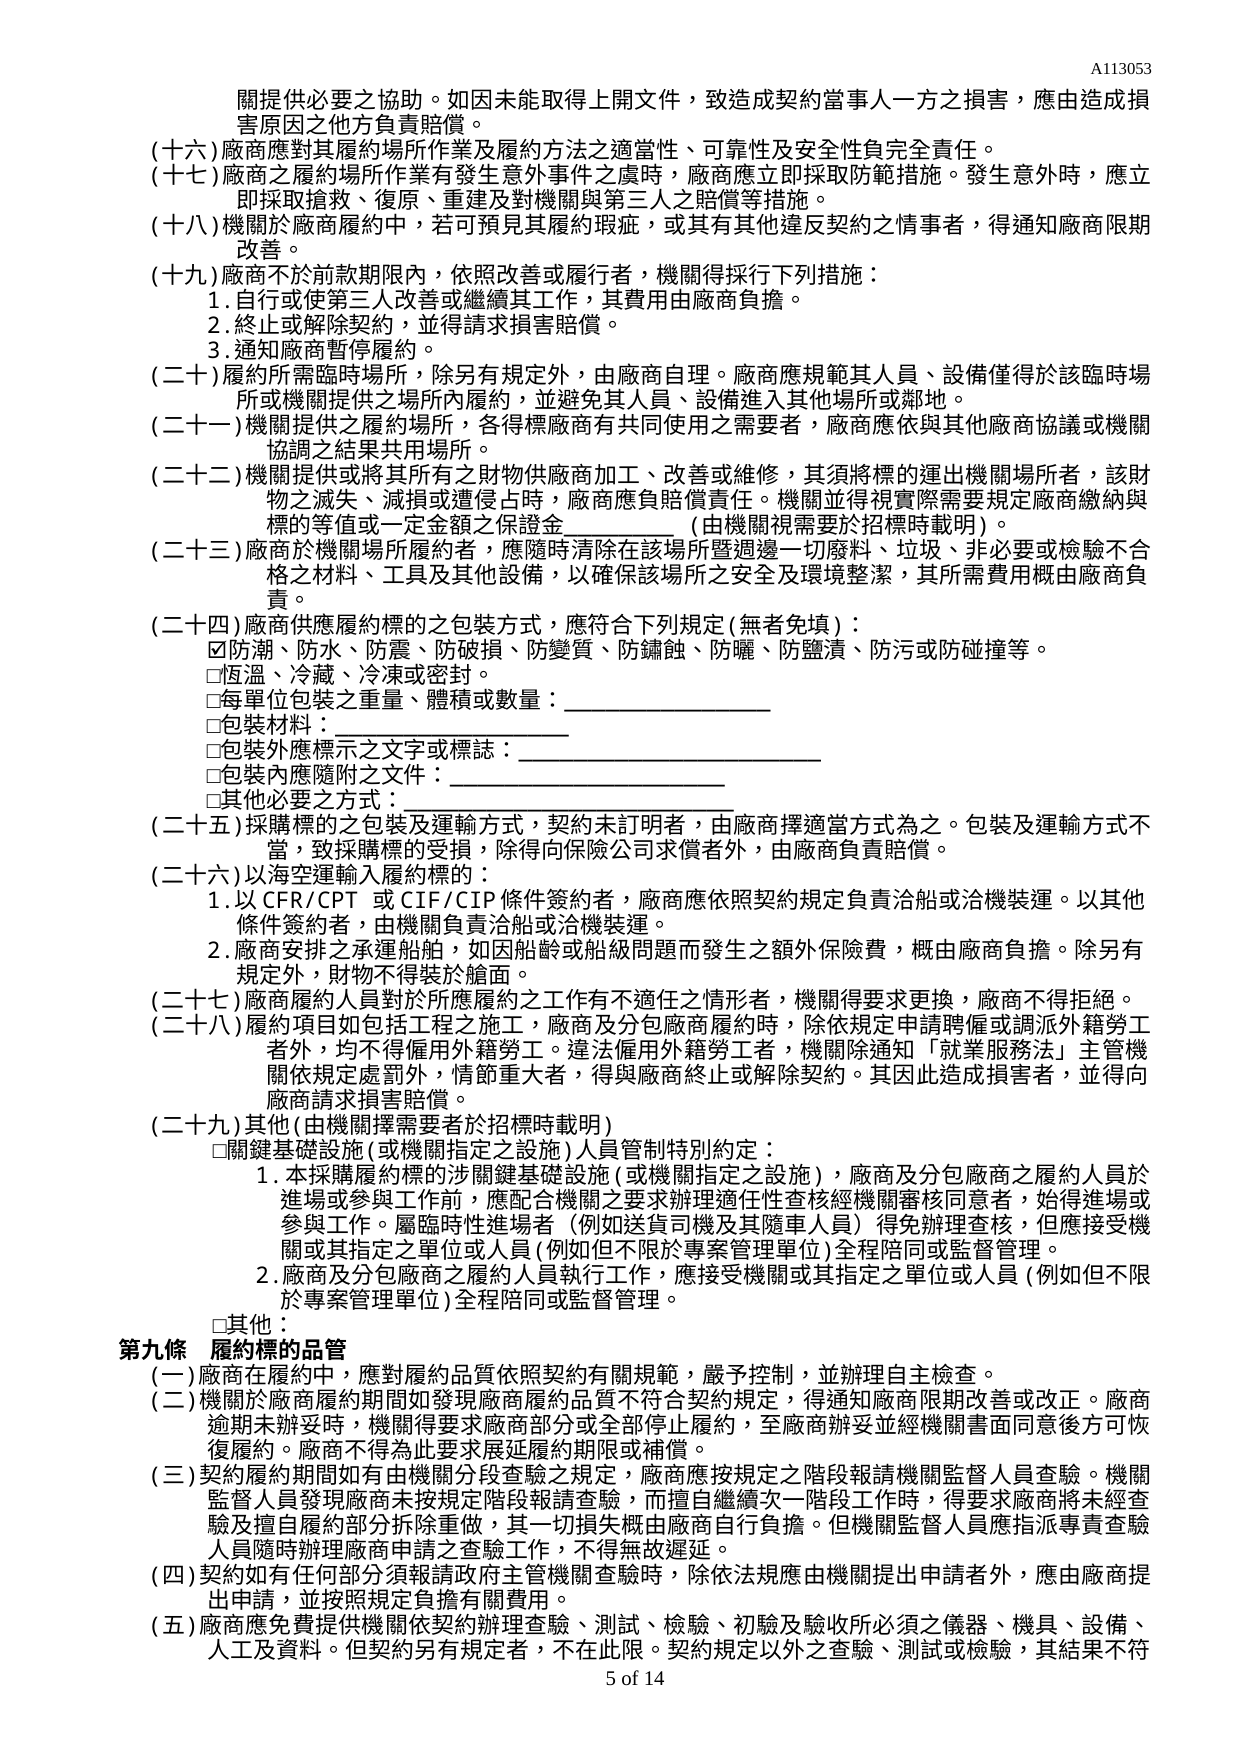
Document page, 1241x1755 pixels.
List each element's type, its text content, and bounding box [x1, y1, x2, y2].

text (四)契約如有任何部分須報請政府主管機關查驗時，除依法規應由機關提出申請者外，應由廠商提出申請，並按照規定負擔有關費用。 [148, 1564, 1152, 1614]
text 2.廠商安排之承運船舶，如因船齡或船級問題而發生之額外保險費，概由廠商負擔。除另有規定外，財物不得裝於艙面。 [207, 939, 1146, 989]
text 第九條 履約標的品管 [118, 1339, 1152, 1364]
text □包裝內應隨附之文件：____________________ [207, 764, 1146, 789]
text □包裝材料：_________________ [207, 714, 1146, 739]
text □關鍵基礎設施(或機關指定之設施)人員管制特別約定： [213, 1139, 1152, 1164]
text (二)機關於廠商履約期間如發現廠商履約品質不符合契約規定，得通知廠商限期改善或改正。廠商逾期未辦妥時，機關得要求廠商部分或全部停止履約，至廠商辦妥並經機關書面同意後方可恢復履約。廠商不得為此要求展延履約期限或補償。 [148, 1389, 1152, 1464]
text □其他： [213, 1314, 1152, 1339]
text (二十七)廠商履約人員對於所應履約之工作有不適任之情形者，機關得要求更換，廠商不得拒絕。 [148, 989, 1152, 1014]
text (二十四)廠商供應履約標的之包裝方式，應符合下列規定(無者免填)： [148, 614, 1152, 639]
text (十七)廠商之履約場所作業有發生意外事件之虞時，廠商應立即採取防範措施。發生意外時，應立即採取搶救、復原、重建及對機關與第三人之賠償等措施。 [148, 164, 1152, 214]
text (十九)廠商不於前款期限內，依照改善或履行者，機關得採行下列措施： [148, 264, 1152, 289]
text (二十三)廠商於機關場所履約者，應隨時清除在該場所暨週邊一切廢料、垃圾、非必要或檢驗不合格之材料、工具及其他設備，以確保該場所之安全及環境整潔，其所需費用概由廠商負責。 [148, 539, 1152, 614]
text □每單位包裝之重量、體積或數量：_______________ [207, 689, 1146, 714]
text (十六)廠商應對其履約場所作業及履約方法之適當性、可靠性及安全性負完全責任。 [148, 139, 1152, 164]
text (二十一)機關提供之履約場所，各得標廠商有共同使用之需要者，廠商應依與其他廠商協議或機關協調之結果共用場所。 [148, 414, 1152, 464]
text 3.通知廠商暫停履約。 [207, 339, 1146, 364]
text 防潮、防水、防震、防破損、防變質、防鏽蝕、防曬、防鹽漬、防污或防碰撞等。 [207, 639, 1146, 664]
text 1.自行或使第三人改善或繼續其工作，其費用由廠商負擔。 [207, 289, 1146, 314]
text (五)廠商應免費提供機關依契約辦理查驗、測試、檢驗、初驗及驗收所必須之儀器、機具、設備、人工及資料。但契約另有規定者，不在此限。契約規定以外之查驗、測試或檢驗，其結果不符 [148, 1614, 1152, 1664]
text (二十五)採購標的之包裝及運輸方式，契約未訂明者，由廠商擇適當方式為之。包裝及運輸方式不當，致採購標的受損，除得向保險公司求償者外，由廠商負責賠償。 [148, 814, 1152, 864]
text (二十九)其他(由機關擇需要者於招標時載明) [148, 1114, 1152, 1139]
text 1.以CFR/CPT 或CIF/CIP條件簽約者，廠商應依照契約規定負責洽船或洽機裝運。以其他條件簽約者，由機關負責洽船或洽機裝運。 [207, 889, 1146, 939]
text 關提供必要之協助。如因未能取得上開文件，致造成契約當事人一方之損害，應由造成損害原因之他方負責賠償。 [148, 89, 1152, 139]
text (二十)履約所需臨時場所，除另有規定外，由廠商自理。廠商應規範其人員、設備僅得於該臨時場所或機關提供之場所內履約，並避免其人員、設備進入其他場所或鄰地。 [148, 364, 1152, 414]
text □其他必要之方式：________________________ [207, 789, 1146, 814]
text (一)廠商在履約中，應對履約品質依照契約有關規範，嚴予控制，並辦理自主檢查。 [148, 1364, 1152, 1389]
text 2.廠商及分包廠商之履約人員執行工作，應接受機關或其指定之單位或人員(例如但不限於專案管理單位)全程陪同或監督管理。 [255, 1264, 1152, 1314]
text (十八)機關於廠商履約中，若可預見其履約瑕疵，或其有其他違反契約之情事者，得通知廠商限期改善。 [148, 214, 1152, 264]
text (三)契約履約期間如有由機關分段查驗之規定，廠商應按規定之階段報請機關監督人員查驗。機關監督人員發現廠商未按規定階段報請查驗，而擅自繼續次一階段工作時，得要求廠商將未經查驗及擅自履約部分拆除重做，其一切損失概由廠商自行負擔。但機關監督人員應指派專責查驗人員隨時辦理廠商申請之查驗工作，不得無故遲延。 [148, 1464, 1152, 1564]
text (二十六)以海空運輸入履約標的： [148, 864, 1152, 889]
text (二十二)機關提供或將其所有之財物供廠商加工、改善或維修，其須將標的運出機關場所者，該財物之滅失、減損或遭侵占時，廠商應負賠償責任。機關並得視實際需要規定廠商繳納與標的等值或一定金額之保證金________ (由機關視需要於招標時載明)。 [148, 464, 1152, 539]
text (二十八)履約項目如包括工程之施工，廠商及分包廠商履約時，除依規定申請聘僱或調派外籍勞工者外，均不得僱用外籍勞工。違法僱用外籍勞工者，機關除通知「就業服務法」主管機關依規定處罰外，情節重大者，得與廠商終止或解除契約。其因此造成損害者，並得向廠商請求損害賠償。 [148, 1014, 1152, 1114]
text □恆溫、冷藏、冷凍或密封。 [207, 664, 1146, 689]
text 1. 本採購履約標的涉關鍵基礎設施(或機關指定之設施)，廠商及分包廠商之履約人員於進場或參與工作前，應配合機關之要求辦理適任性查核經機關審核同意者，始得進場或參與工作。屬臨時性進場者（例如送貨司機及其隨車人員）得免辦理查核，但應接受機關或其指定之單位或人員(例如但不限於專案管理單位)全程陪同或監督管理。 [255, 1164, 1152, 1264]
text □包裝外應標示之文字或標誌：______________________ [207, 739, 1146, 764]
text 2.終止或解除契約，並得請求損害賠償。 [207, 314, 1146, 339]
